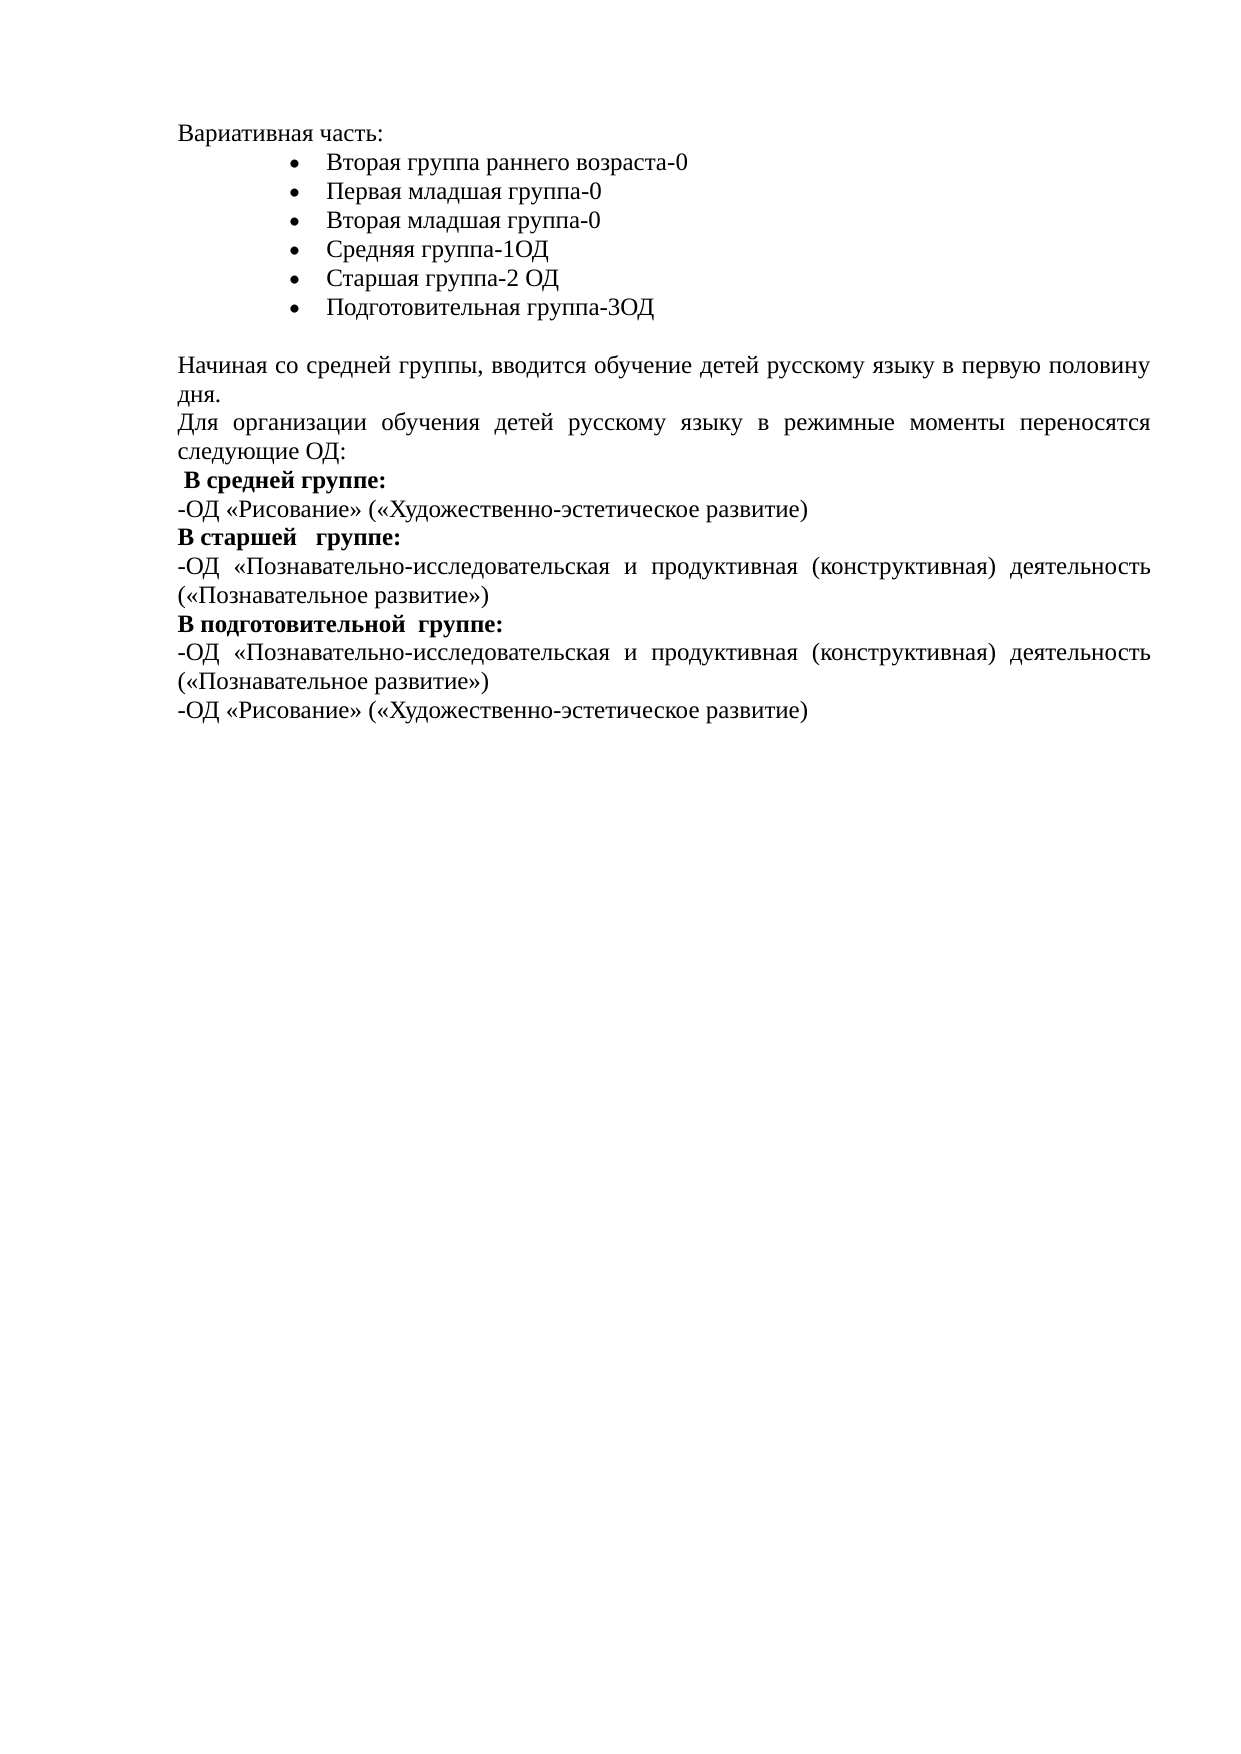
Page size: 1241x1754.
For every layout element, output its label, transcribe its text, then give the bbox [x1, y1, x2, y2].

text -ОД «Познавательно-исследовательская и продуктивная (конструктивная) деятельность («Познавательное развитие») [177, 551, 1152, 609]
list Первая младшая группа-0 [288, 176, 1152, 205]
list Вторая младшая группа-0 [288, 205, 1152, 234]
text Для организации обучения детей русскому языку в режимные моменты переносятся следующие ОД: [177, 407, 1152, 465]
text В подготовительной группе: [177, 609, 1152, 637]
text Начиная со средней группы, вводится обучение детей русскому языку в первую половину дня. [177, 350, 1152, 407]
text -ОД «Познавательно-исследовательская и продуктивная (конструктивная) деятельность («Познавательное развитие») [177, 637, 1152, 695]
list Старшая группа-2 ОД [288, 263, 1152, 292]
text -ОД «Рисование» («Художественно-эстетическое развитие) [177, 695, 1152, 724]
list Средняя группа-1ОД [288, 234, 1152, 263]
text В средней группе: [177, 465, 1152, 494]
list Подготовительная группа-3ОД [288, 292, 1152, 321]
text Вариативная часть: [177, 118, 1152, 147]
list Вторая группа раннего возраста-0 [288, 147, 1152, 176]
text В старшей группе: [177, 522, 1152, 551]
text -ОД «Рисование» («Художественно-эстетическое развитие) [177, 494, 1152, 522]
